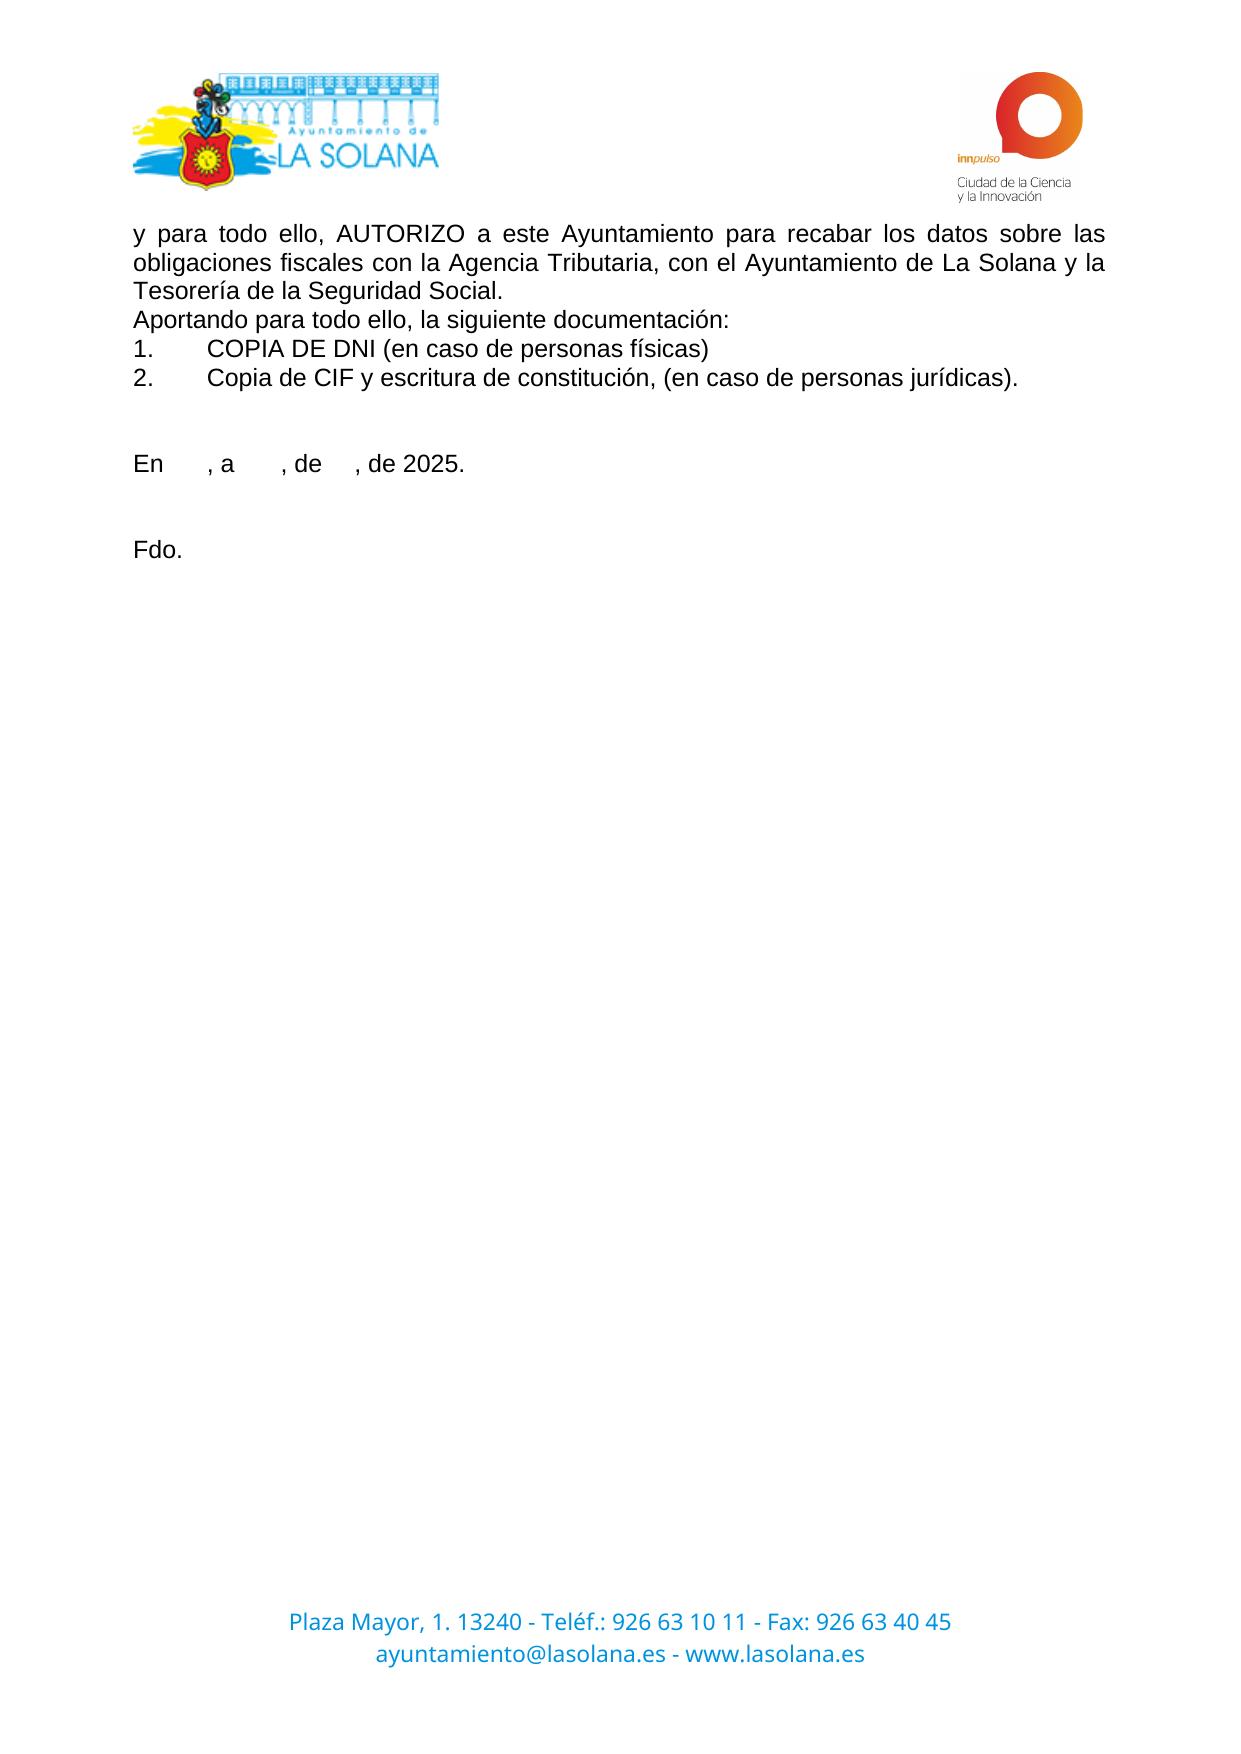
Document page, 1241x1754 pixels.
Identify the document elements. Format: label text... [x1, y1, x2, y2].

text Fdo. [133, 535, 1107, 564]
text En , a , de , de 2025. [133, 449, 1107, 478]
text 2. Copia de CIF y escritura de constitución, (en caso de personas jurídicas). [133, 363, 1107, 391]
text 1. COPIA DE DNI (en caso de personas físicas) [133, 334, 1107, 363]
text y para todo ello, AUTORIZO a este Ayuntamiento para recabar los datos sobre las obligaciones fiscales con la Agencia Tributaria, con el Ayuntamiento de La Solana y la Tesorería de la Seguridad Social. [133, 219, 1107, 305]
text Aportando para todo ello, la siguiente documentación: [133, 305, 1107, 334]
